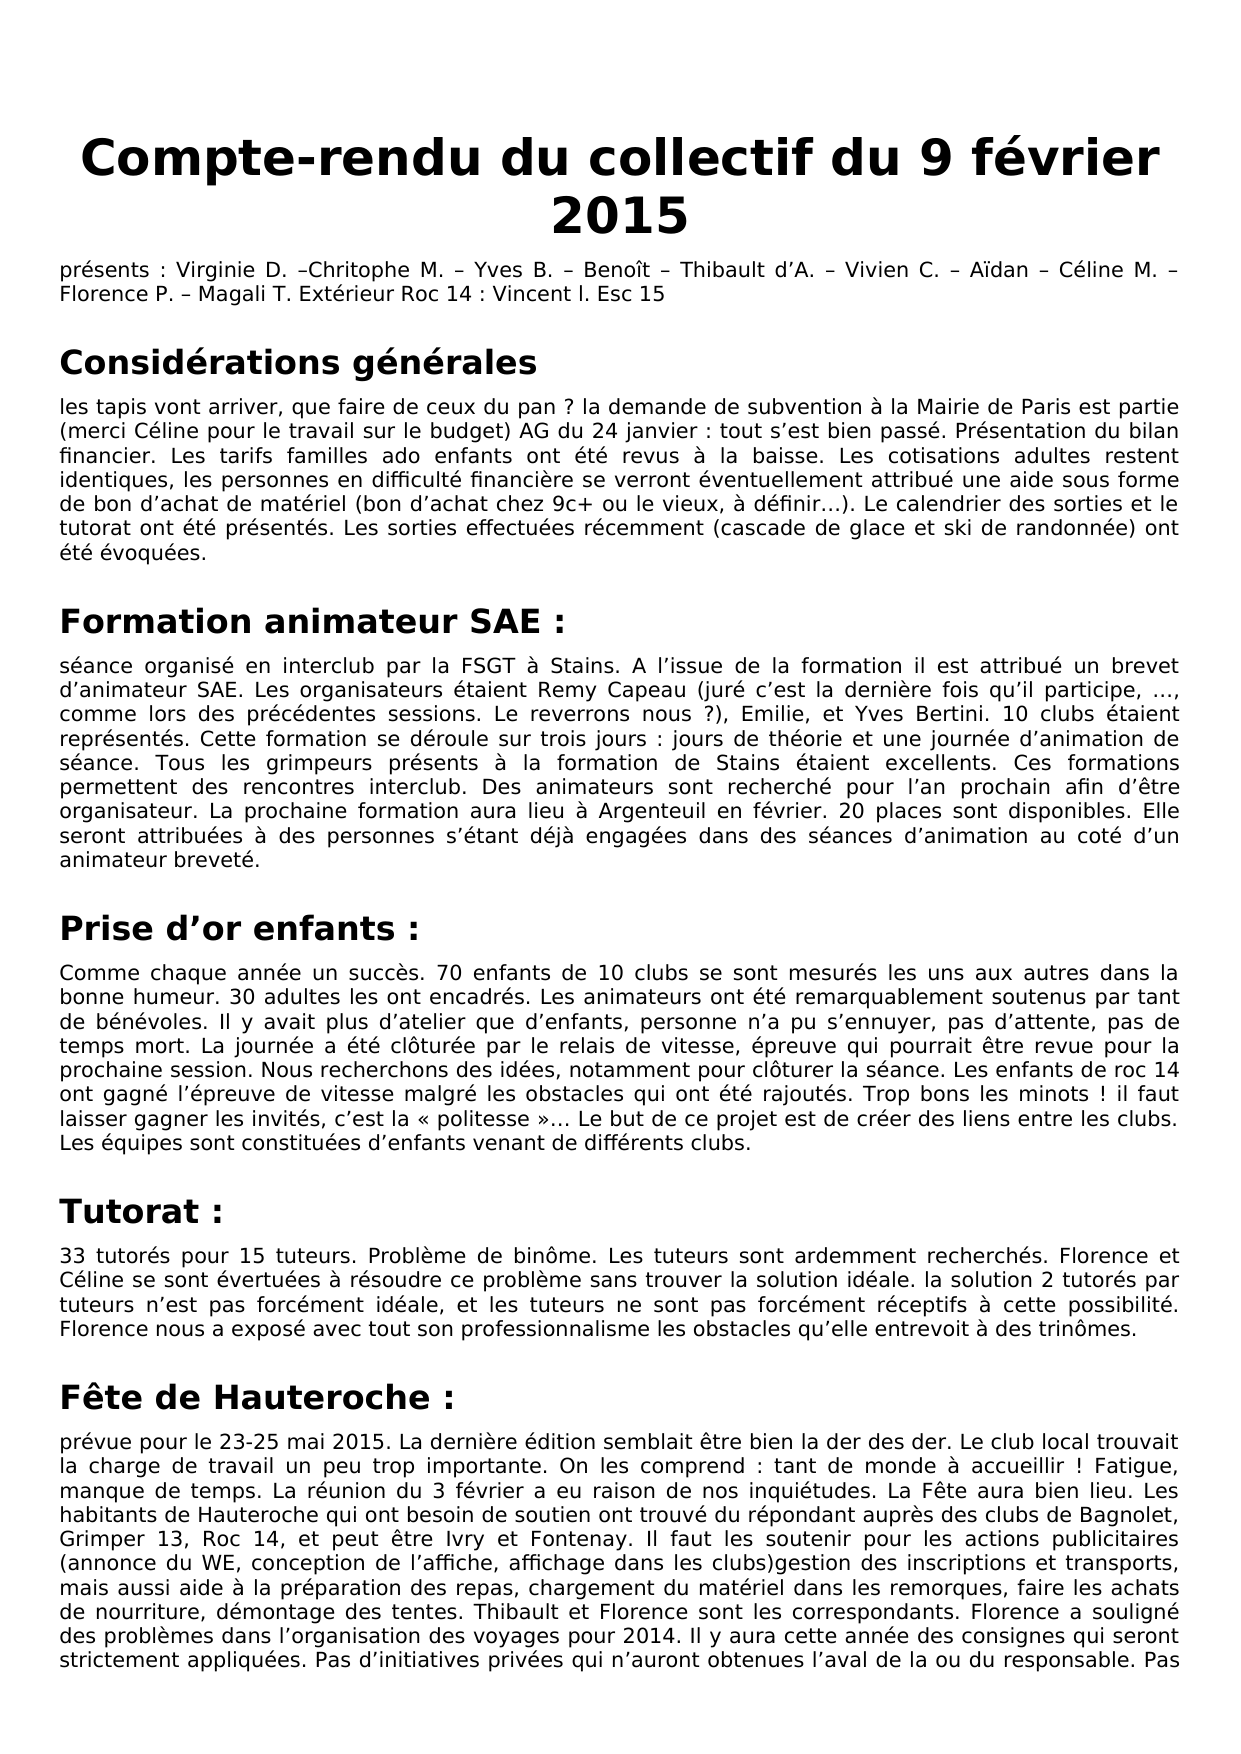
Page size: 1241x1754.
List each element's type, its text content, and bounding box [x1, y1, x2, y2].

subtitle Formation animateur SAE : [59, 602, 1181, 641]
subtitle Considérations générales [59, 344, 1181, 383]
text les tapis vont arriver, que faire de ceux du pan ? la demande de subvention à la Mairie de Paris est partie (merci Céline pour le travail sur le budget) AG du 24 janvier : tout s’est bien passé. Présentation du bilan financier. Les tarifs familles ado enfants ont été revus à la baisse. Les cotisations adultes restent identiques, les personnes en difficulté financière se verront éventuellement attribué une aide sous forme de bon d’achat de matériel (bon d’achat chez 9c+ ou le vieux, à définir…). Le calendrier des sorties et le tutorat ont été présentés. Les sorties effectuées récemment (cascade de glace et ski de randonnée) ont été évoquées. [59, 395, 1181, 565]
text prévue pour le 23-25 mai 2015. La dernière édition semblait être bien la der des der. Le club local trouvait la charge de travail un peu trop importante. On les comprend : tant de monde à accueillir ! Fatigue, manque de temps. La réunion du 3 février a eu raison de nos inquiétudes. La Fête aura bien lieu. Les habitants de Hauteroche qui ont besoin de soutien ont trouvé du répondant auprès des clubs de Bagnolet, Grimper 13, Roc 14, et peut être Ivry et Fontenay. Il faut les soutenir pour les actions publicitaires (annonce du WE, conception de l’affiche, affichage dans les clubs)gestion des inscriptions et transports, mais aussi aide à la préparation des repas, chargement du matériel dans les remorques, faire les achats de nourriture, démontage des tentes. Thibault et Florence sont les correspondants. Florence a souligné des problèmes dans l’organisation des voyages pour 2014. Il y aura cette année des consignes qui seront strictement appliquées. Pas d’initiatives privées qui n’auront obtenues l’aval de la ou du responsable. Pas [59, 1430, 1181, 1673]
subtitle Prise d’or enfants : [59, 910, 1181, 949]
text présents : Virginie D. –Chritophe M. – Yves B. – Benoît – Thibault d’A. – Vivien C. – Aïdan – Céline M. – Florence P. – Magali T. Extérieur Roc 14 : Vincent l. Esc 15 [59, 258, 1181, 306]
text Comme chaque année un succès. 70 enfants de 10 clubs se sont mesurés les uns aux autres dans la bonne humeur. 30 adultes les ont encadrés. Les animateurs ont été remarquablement soutenus par tant de bénévoles. Il y avait plus d’atelier que d’enfants, personne n’a pu s’ennuyer, pas d’attente, pas de temps mort. La journée a été clôturée par le relais de vitesse, épreuve qui pourrait être revue pour la prochaine session. Nous recherchons des idées, notamment pour clôturer la séance. Les enfants de roc 14 ont gagné l’épreuve de vitesse malgré les obstacles qui ont été rajoutés. Trop bons les minots ! il faut laisser gagner les invités, c’est la « politesse »… Le but de ce projet est de créer des liens entre les clubs. Les équipes sont constituées d’enfants venant de différents clubs. [59, 961, 1181, 1155]
subtitle Compte-rendu du collectif du 9 février 2015 [59, 129, 1181, 246]
subtitle Fête de Hauteroche : [59, 1379, 1181, 1418]
text 33 tutorés pour 15 tuteurs. Problème de binôme. Les tuteurs sont ardemment recherchés. Florence et Céline se sont évertuées à résoudre ce problème sans trouver la solution idéale. la solution 2 tutorés par tuteurs n’est pas forcément idéale, et les tuteurs ne sont pas forcément réceptifs à cette possibilité. Florence nous a exposé avec tout son professionnalisme les obstacles qu’elle entrevoit à des trinômes. [59, 1244, 1181, 1341]
subtitle Tutorat : [59, 1193, 1181, 1232]
text séance organisé en interclub par la FSGT à Stains. A l’issue de la formation il est attribué un brevet d’animateur SAE. Les organisateurs étaient Remy Capeau (juré c’est la dernière fois qu’il participe, …, comme lors des précédentes sessions. Le reverrons nous ?), Emilie, et Yves Bertini. 10 clubs étaient représentés. Cette formation se déroule sur trois jours : jours de théorie et une journée d’animation de séance. Tous les grimpeurs présents à la formation de Stains étaient excellents. Ces formations permettent des rencontres interclub. Des animateurs sont recherché pour l’an prochain afin d’être organisateur. La prochaine formation aura lieu à Argenteuil en février. 20 places sont disponibles. Elle seront attribuées à des personnes s’étant déjà engagées dans des séances d’animation au coté d’un animateur breveté. [59, 654, 1181, 872]
